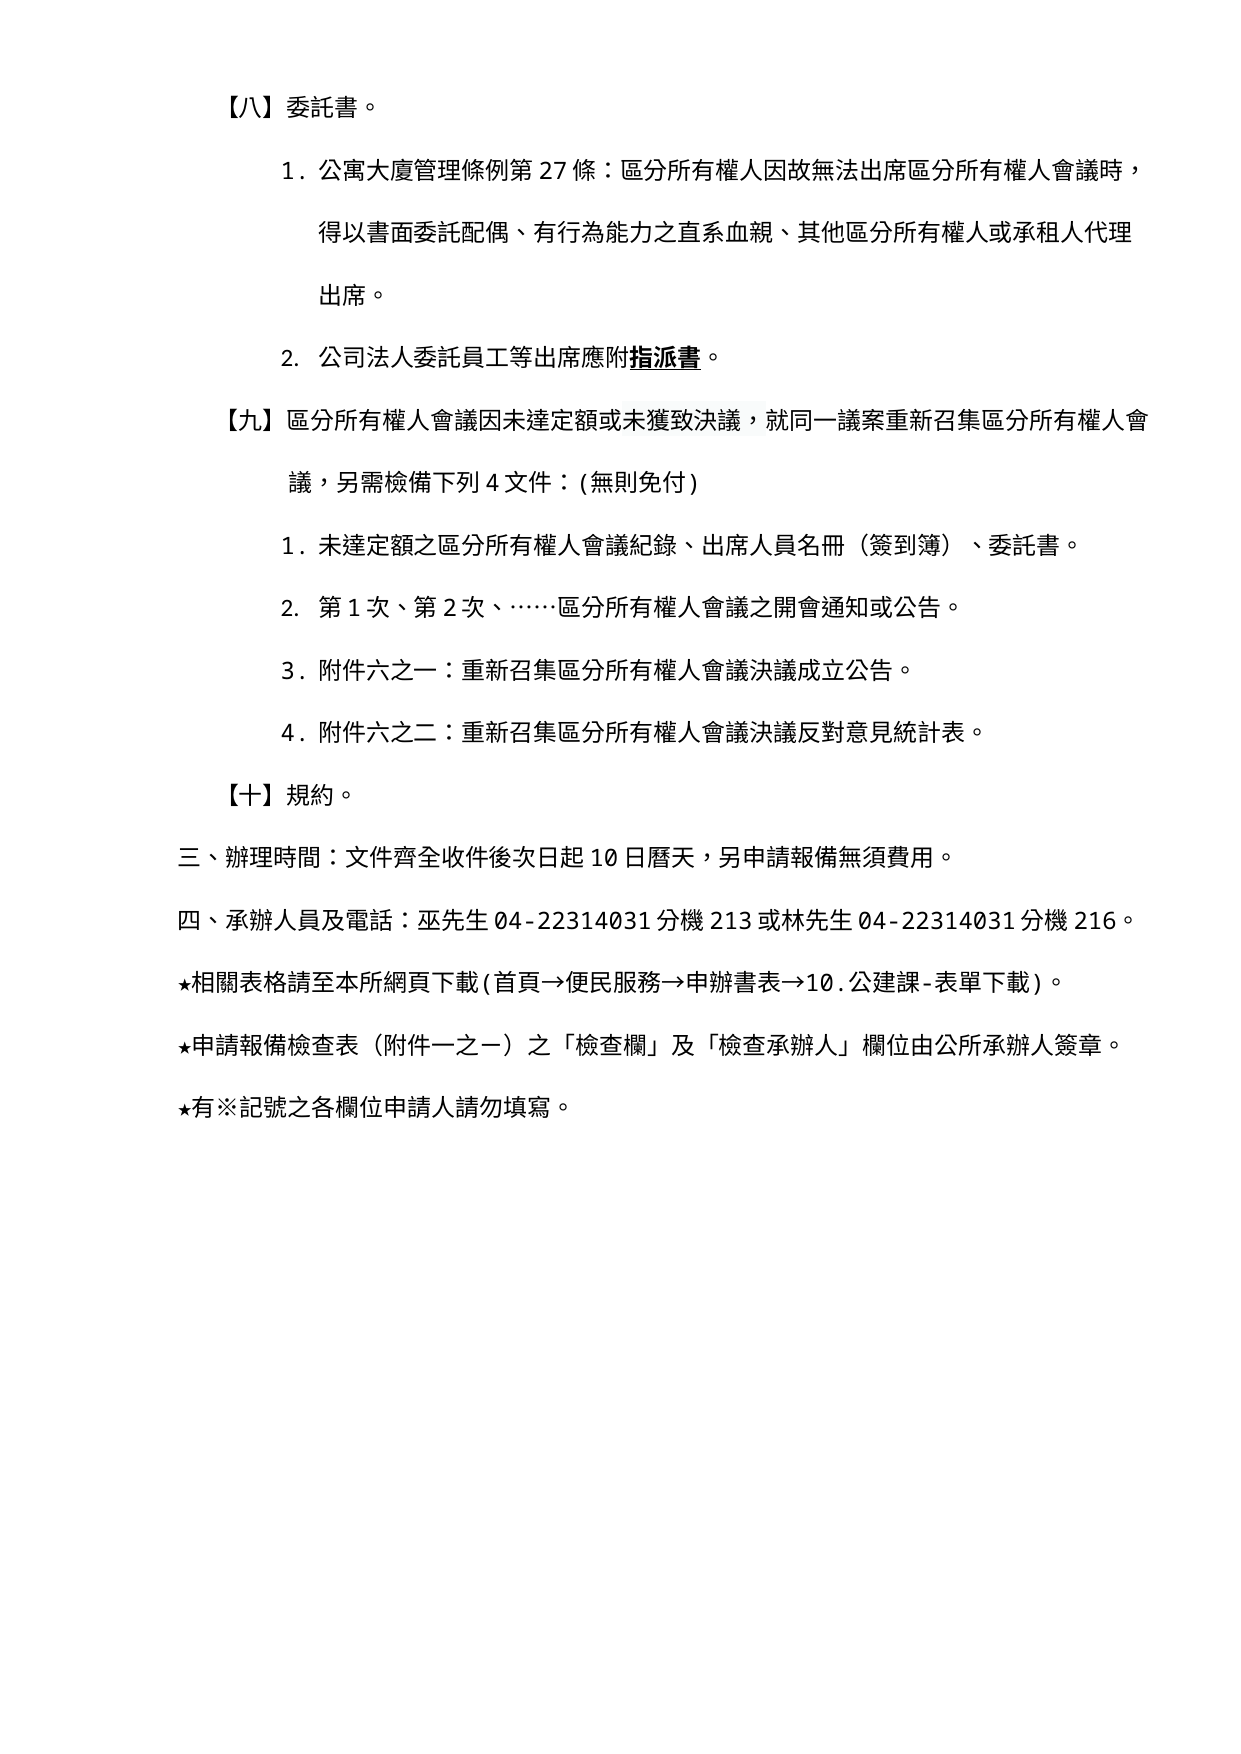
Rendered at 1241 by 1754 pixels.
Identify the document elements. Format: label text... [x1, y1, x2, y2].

list 第1次、第2次、……區分所有權人會議之開會通知或公告。 [280, 564, 1152, 627]
text 【十】規約。 [215, 752, 1152, 814]
text 【九】區分所有權人會議因未達定額或未獲致決議，就同一議案重新召集區分所有權人會議，另需檢備下列4文件：(無則免付) [214, 377, 1152, 502]
list 附件六之一：重新召集區分所有權人會議決議成立公告。 [280, 627, 1152, 689]
text 三、辦理時間：文件齊全收件後次日起10日曆天，另申請報備無須費用。 [177, 814, 1152, 877]
list 公寓大廈管理條例第27條：區分所有權人因故無法出席區分所有權人會議時，得以書面委託配偶、有行為能力之直系血親、其他區分所有權人或承租人代理出席。 [280, 127, 1152, 314]
list 附件六之二：重新召集區分所有權人會議決議反對意見統計表。 [280, 689, 1152, 752]
list 公司法人委託員工等出席應附指派書。 [280, 314, 1152, 377]
text ★有※記號之各欄位申請人請勿填寫。 [177, 1064, 1152, 1127]
text ★申請報備檢查表（附件一之ㄧ）之「檢查欄」及「檢查承辦人」欄位由公所承辦人簽章。 [177, 1002, 1152, 1064]
list 未達定額之區分所有權人會議紀錄、出席人員名冊（簽到簿）、委託書。 [280, 502, 1152, 564]
text 四、承辦人員及電話：巫先生04-22314031分機213或林先生04-22314031分機216。 [177, 877, 1152, 939]
text 【八】委託書。 [215, 64, 1152, 127]
text ★相關表格請至本所網頁下載(首頁→便民服務→申辦書表→10.公建課-表單下載)。 [177, 939, 1152, 1002]
